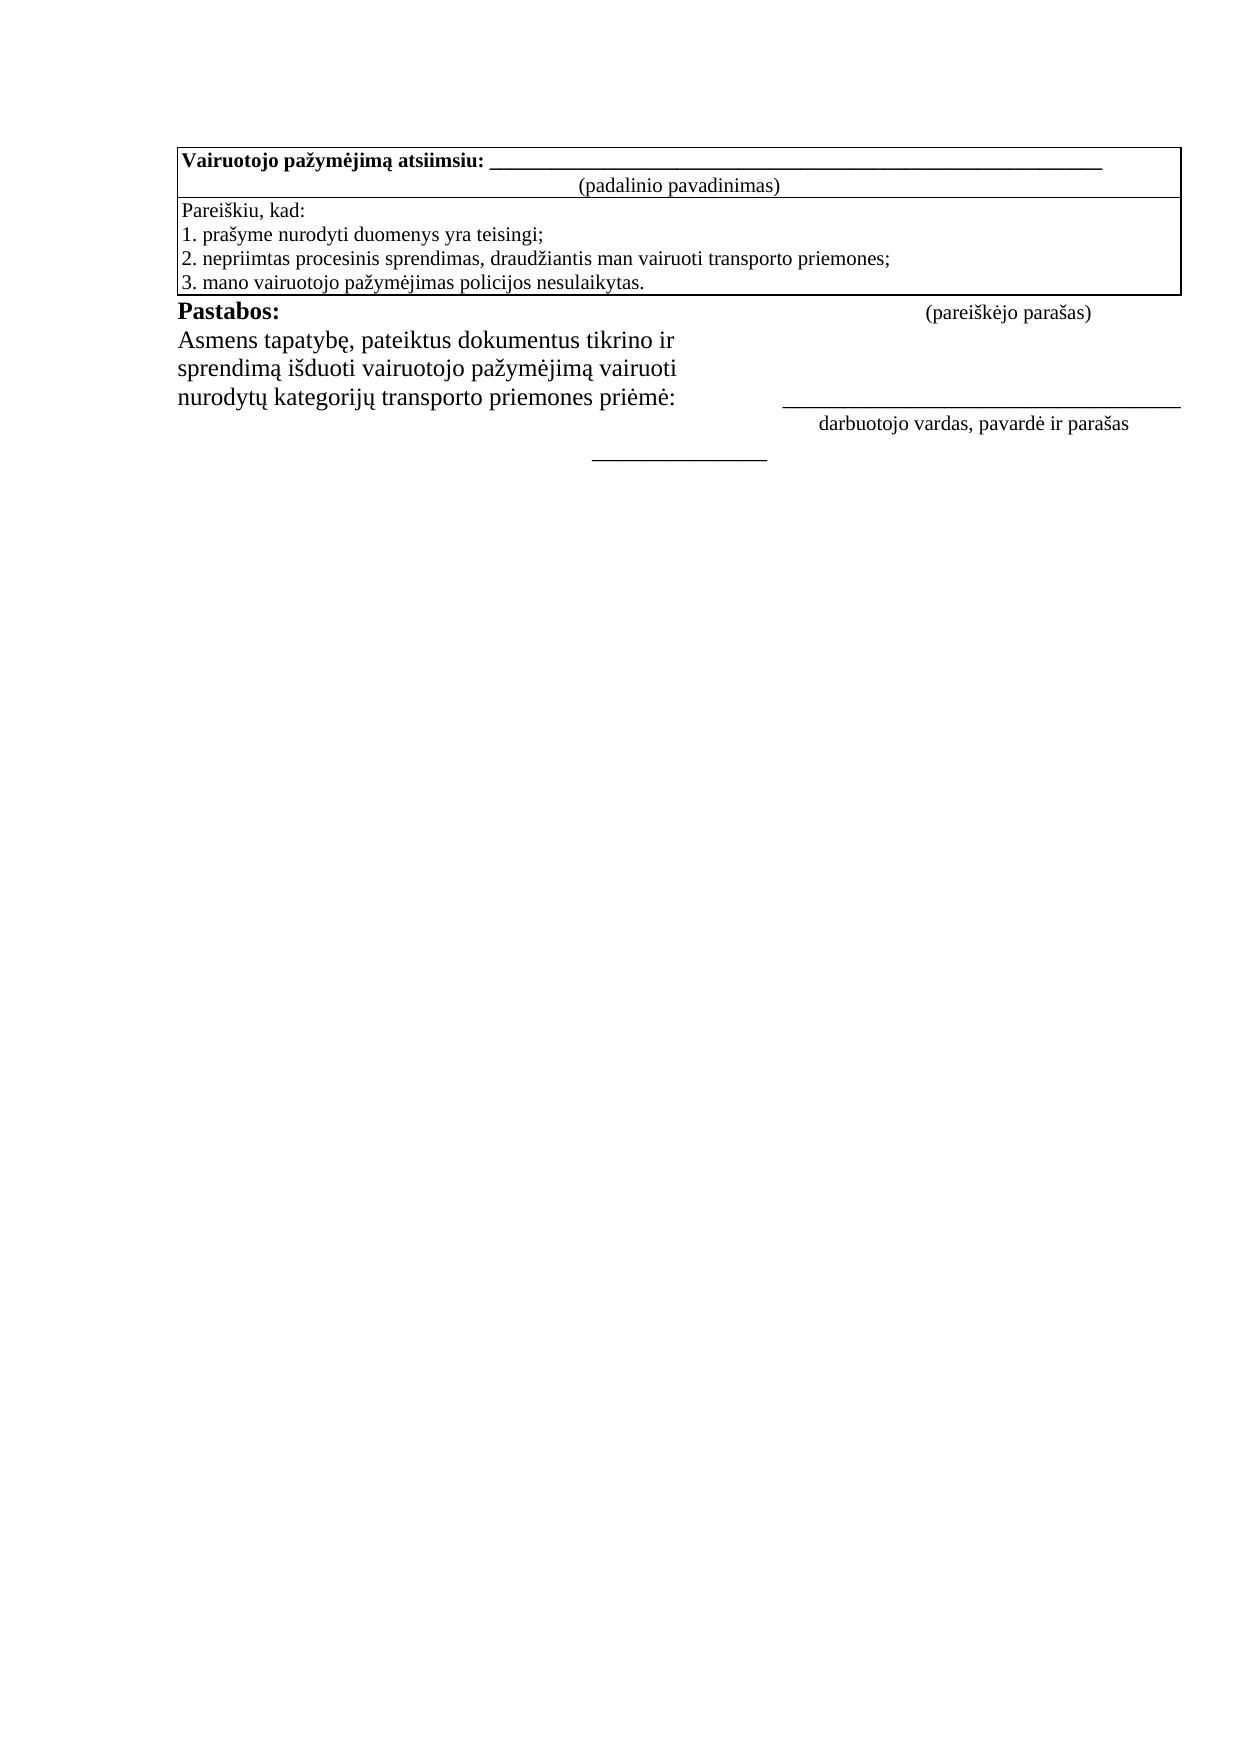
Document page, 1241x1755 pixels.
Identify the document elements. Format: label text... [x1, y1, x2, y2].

text sprendimą išduoti vairuotojo pažymėjimą vairuoti [177, 353, 1181, 382]
text Pastabos: (pareiškėjo parašas) [177, 296, 1181, 325]
text nurodytų kategorijų transporto priemones priėmė: [177, 382, 1181, 411]
text ______________ [177, 435, 1181, 464]
text darbuotojo vardas, pavardė ir parašas [177, 411, 1181, 435]
text Asmens tapatybę, pateiktus dokumentus tikrino ir [177, 325, 1181, 353]
